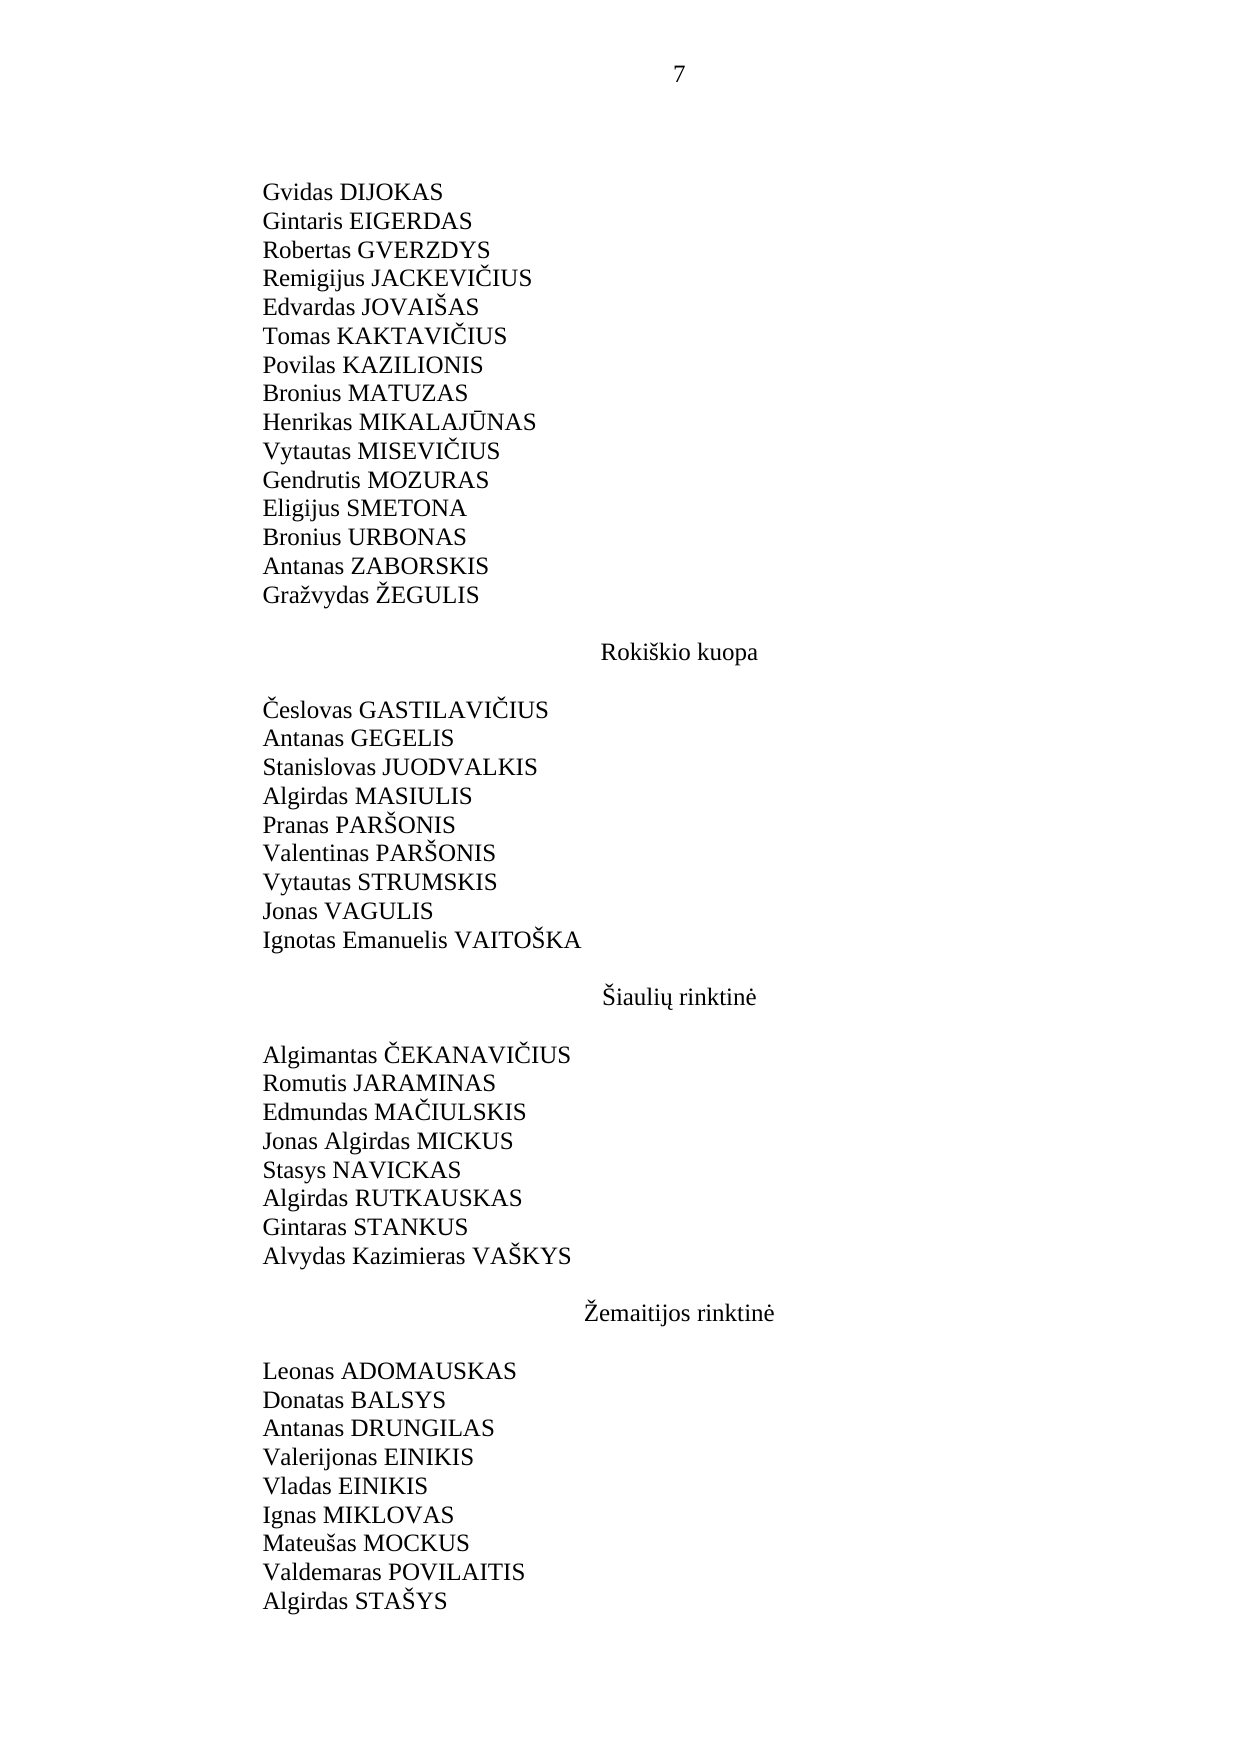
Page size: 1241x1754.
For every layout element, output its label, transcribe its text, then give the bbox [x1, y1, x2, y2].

table_cell Valdemaras POVILAITIS [177, 1557, 681, 1586]
table_cell [681, 494, 1181, 522]
table_cell Alvydas Kazimieras VAŠKYS [177, 1241, 681, 1270]
table_cell Jonas Algirdas MICKUS [177, 1126, 681, 1155]
table_cell Stanislovas JUODVALKIS [177, 752, 681, 781]
table_cell Stasys NAVICKAS [177, 1155, 681, 1183]
table_cell [681, 695, 1181, 723]
table_cell Donatas BALSYS [177, 1385, 681, 1413]
table_cell Algirdas MASIULIS [177, 781, 681, 810]
table_cell [681, 177, 1181, 206]
table_cell [681, 1069, 1181, 1097]
table_cell Antanas GEGELIS [177, 724, 681, 752]
table_cell [681, 264, 1181, 292]
table_cell [681, 810, 1181, 838]
table_cell [681, 1184, 1181, 1212]
table_cell Gendrutis MOZURAS [177, 465, 681, 493]
table_cell Edmundas MAČIULSKIS [177, 1097, 681, 1126]
table_cell Žemaitijos rinktinė [177, 1299, 1181, 1327]
table_cell Valerijonas EINIKIS [177, 1442, 681, 1471]
table_cell Gintaras STANKUS [177, 1212, 681, 1241]
table_cell Jonas VAGULIS [177, 896, 681, 925]
table_cell Ignotas Emanuelis VAITOŠKA [177, 925, 681, 953]
table_cell [681, 1212, 1181, 1241]
table_cell [681, 925, 1181, 953]
table_cell [681, 551, 1181, 580]
table_cell Vytautas MISEVIČIUS [177, 436, 681, 465]
table_cell [681, 407, 1181, 436]
table_cell [681, 350, 1181, 378]
table_cell [681, 436, 1181, 465]
table_cell [681, 896, 1181, 925]
table_cell Edvardas JOVAIŠAS [177, 292, 681, 321]
table_cell [681, 1097, 1181, 1126]
table_cell [681, 1586, 1181, 1615]
table_cell Henrikas MIKALAJŪNAS [177, 407, 681, 436]
table_cell [681, 781, 1181, 810]
table_cell [681, 379, 1181, 407]
table_cell [681, 522, 1181, 551]
table_cell Pranas PARŠONIS [177, 810, 681, 838]
table_cell [681, 1155, 1181, 1183]
table_cell [681, 465, 1181, 493]
table_cell [177, 1327, 1181, 1356]
table_cell [681, 752, 1181, 781]
table_cell [177, 954, 1181, 982]
table_cell [681, 292, 1181, 321]
table_cell [681, 1241, 1181, 1270]
table_cell [681, 1126, 1181, 1155]
table_cell Bronius MATUZAS [177, 379, 681, 407]
table_cell [177, 666, 1181, 695]
table_cell [681, 1414, 1181, 1442]
table_cell Algirdas RUTKAUSKAS [177, 1184, 681, 1212]
table_cell Mateušas MOCKUS [177, 1529, 681, 1557]
table_cell Romutis JARAMINAS [177, 1069, 681, 1097]
table_cell Antanas ZABORSKIS [177, 551, 681, 580]
table_cell [681, 321, 1181, 350]
table_cell Ignas MIKLOVAS [177, 1500, 681, 1528]
table_cell Gvidas DIJOKAS [177, 177, 681, 206]
table_cell Algirdas STAŠYS [177, 1586, 681, 1615]
table_cell [681, 1471, 1181, 1500]
table_cell Vladas EINIKIS [177, 1471, 681, 1500]
table_cell [681, 235, 1181, 263]
table_cell Remigijus JACKEVIČIUS [177, 264, 681, 292]
table_cell [681, 839, 1181, 867]
table_cell [681, 1442, 1181, 1471]
table_cell Povilas KAZILIONIS [177, 350, 681, 378]
table_cell [681, 1385, 1181, 1413]
table_cell [681, 1500, 1181, 1528]
table_cell Algimantas ČEKANAVIČIUS [177, 1040, 681, 1068]
table_cell [681, 1529, 1181, 1557]
table_cell Šiaulių rinktinė [177, 982, 1181, 1011]
table_cell Tomas KAKTAVIČIUS [177, 321, 681, 350]
table_cell [681, 724, 1181, 752]
table_cell Vytautas STRUMSKIS [177, 867, 681, 896]
table_cell [177, 609, 1181, 637]
table_cell Bronius URBONAS [177, 522, 681, 551]
table_cell [681, 1356, 1181, 1385]
table_cell Eligijus SMETONA [177, 494, 681, 522]
table_cell Rokiškio kuopa [177, 637, 1181, 666]
table_cell [681, 867, 1181, 896]
table_cell [681, 206, 1181, 235]
table_cell [681, 1557, 1181, 1586]
table_cell [681, 1040, 1181, 1068]
table_cell Robertas GVERZDYS [177, 235, 681, 263]
table_cell Leonas ADOMAUSKAS [177, 1356, 681, 1385]
table_cell Česlovas GASTILAVIČIUS [177, 695, 681, 723]
table_cell Gintaris EIGERDAS [177, 206, 681, 235]
table_cell [177, 1270, 1181, 1298]
table_cell [177, 1011, 1181, 1040]
table_cell Gražvydas ŽEGULIS [177, 580, 681, 608]
table_cell Antanas DRUNGILAS [177, 1414, 681, 1442]
table_cell Valentinas PARŠONIS [177, 839, 681, 867]
table_cell [681, 580, 1181, 608]
